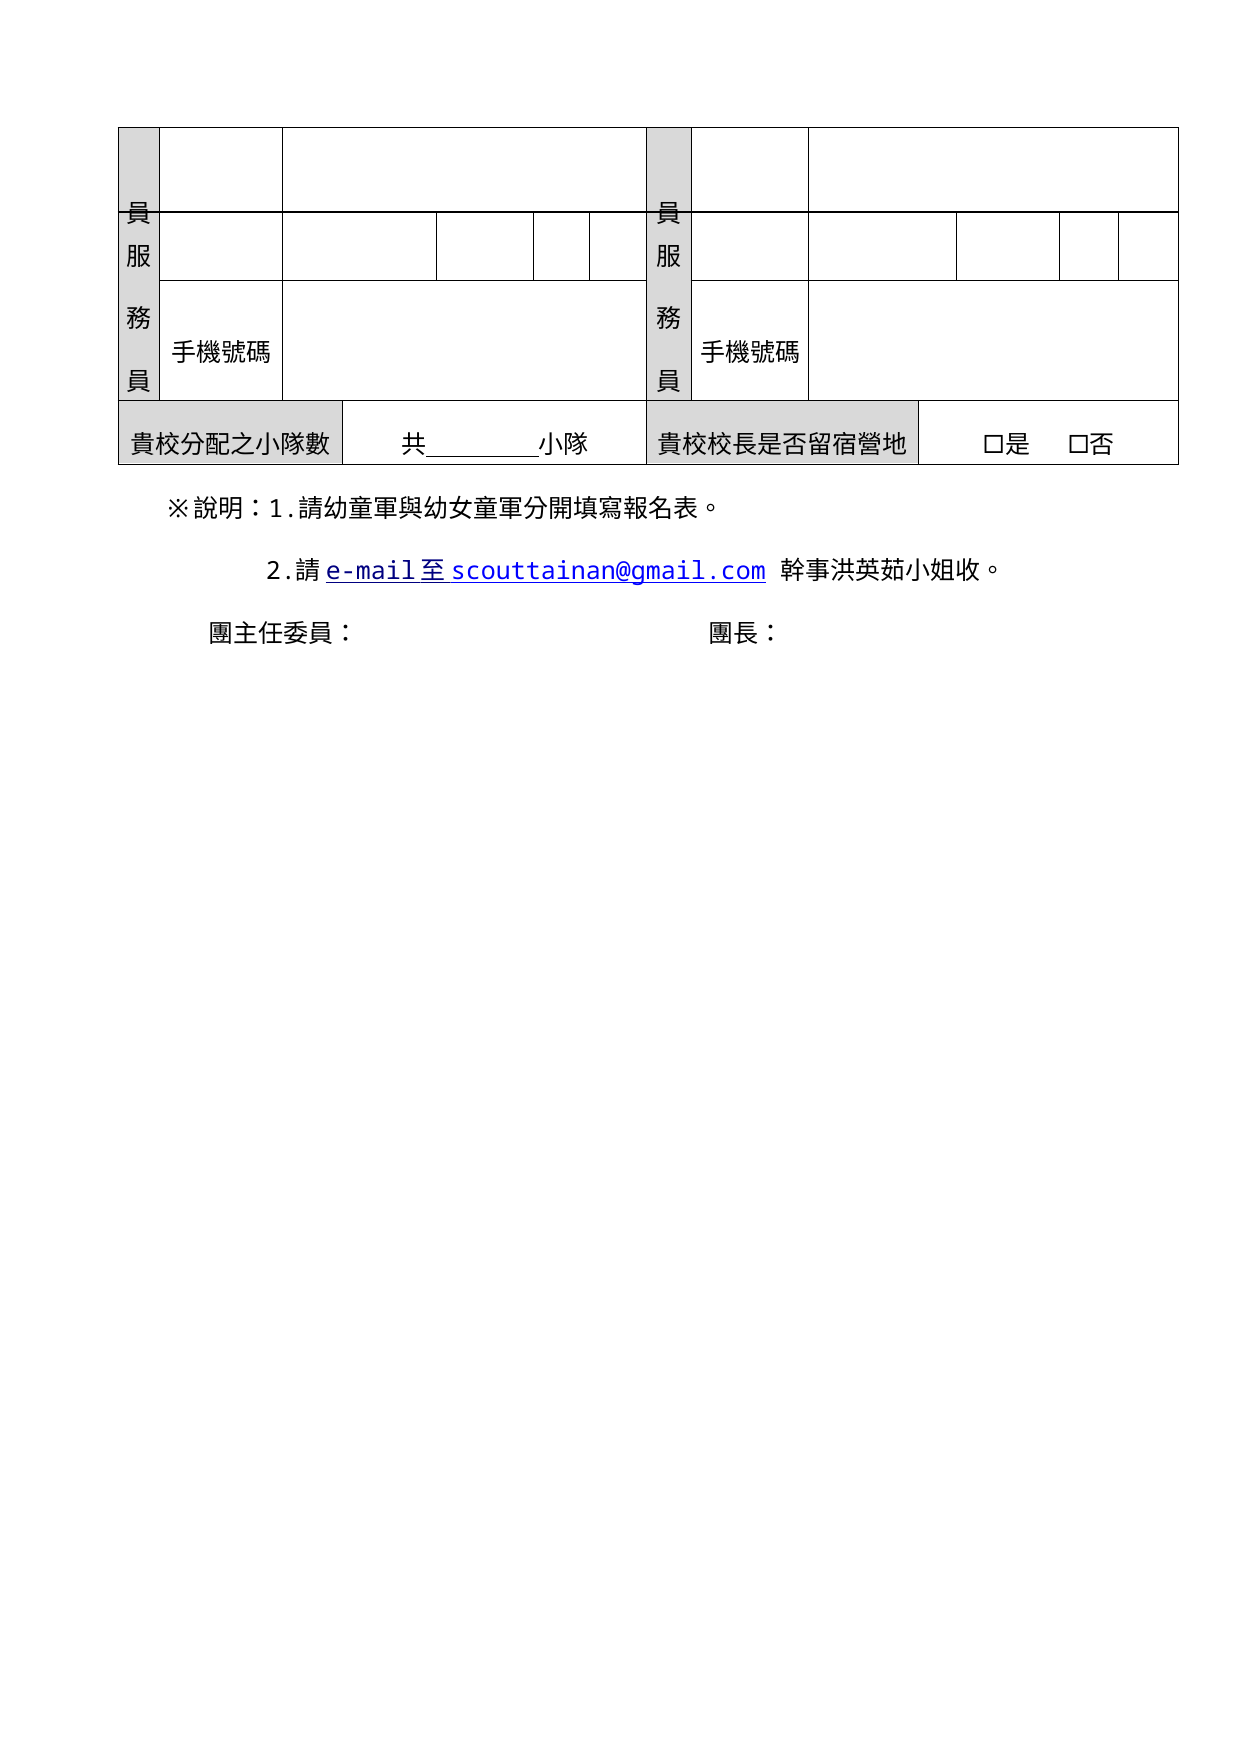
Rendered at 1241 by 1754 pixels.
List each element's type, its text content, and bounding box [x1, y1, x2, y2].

text 2.請e-mail至scouttainan@gmail.com 幹事洪英茹小姐收。 [118, 527, 1122, 589]
table_cell [437, 213, 533, 280]
table_cell 服務員 [119, 128, 159, 211]
table_cell 服務員 [119, 213, 159, 400]
table_cell 手機號碼 [692, 281, 808, 400]
table_cell [283, 128, 646, 211]
text 團主任委員： 團長： [118, 589, 1122, 652]
table_cell 手機號碼 [160, 281, 282, 400]
table_cell [283, 213, 436, 280]
table_cell 服務員 [647, 213, 691, 400]
table_cell [1119, 213, 1178, 280]
table_cell [590, 213, 646, 280]
table_cell [809, 281, 1178, 400]
table_cell [957, 213, 1059, 280]
table_cell [160, 213, 282, 280]
table_cell [692, 213, 808, 280]
table_cell [692, 128, 808, 211]
table_cell [283, 281, 646, 400]
table_cell 共 小隊 [343, 401, 646, 463]
table_cell 服務員 [647, 128, 691, 211]
table_cell 是 否 [919, 401, 1178, 463]
table_cell 貴校分配之小隊數 [119, 401, 342, 463]
table_cell [160, 128, 282, 211]
table_cell 貴校校長是否留宿營地 [647, 401, 918, 463]
table_cell [809, 128, 1178, 211]
table_cell [1060, 213, 1118, 280]
text ※說明：1.請幼童軍與幼女童軍分開填寫報名表。 [118, 465, 1122, 527]
table_cell [809, 213, 956, 280]
table_cell [534, 213, 589, 280]
